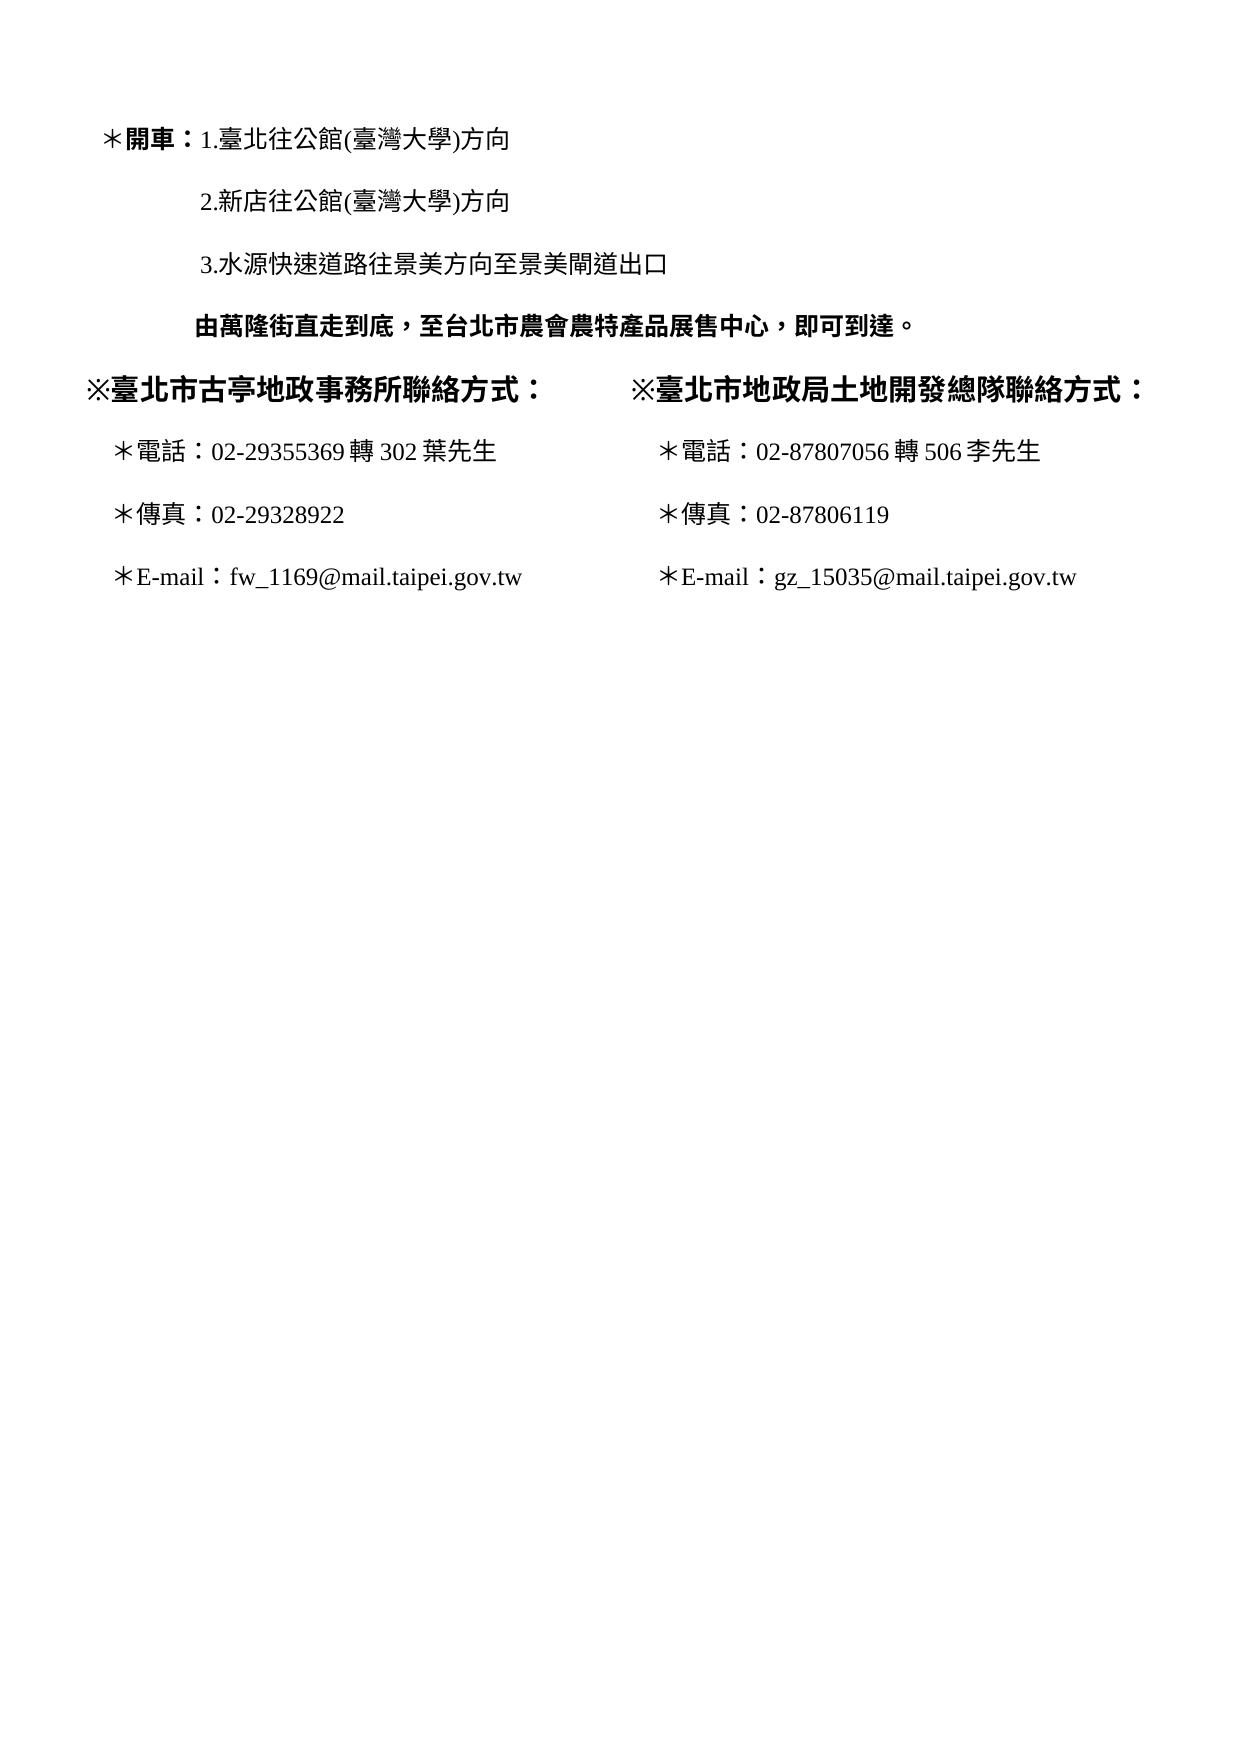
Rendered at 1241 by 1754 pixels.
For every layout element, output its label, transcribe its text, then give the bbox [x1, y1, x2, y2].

text 3.水源快速道路往景美方向至景美閘道出口 [75, 221, 1165, 283]
table_header ※臺北市地政局土地開發總隊聯絡方式： ＊電話：02-87807056轉506李先生 ＊傳真：02-87806119 ＊E-mail：gz_15035@mail.taipei.gov.tw [620, 346, 1187, 596]
text ＊開車：1.臺北往公館(臺灣大學)方向 [75, 96, 1165, 158]
table_header ※臺北市古亭地政事務所聯絡方式： ＊電話：02-29355369轉302葉先生 ＊傳真：02-29328922 ＊E-mail：fw_1169@mail.taipei.gov.tw [75, 346, 619, 596]
text 由萬隆街直走到底，至台北市農會農特產品展售中心，即可到達。 [75, 283, 1165, 346]
text 2.新店往公館(臺灣大學)方向 [75, 158, 1165, 221]
